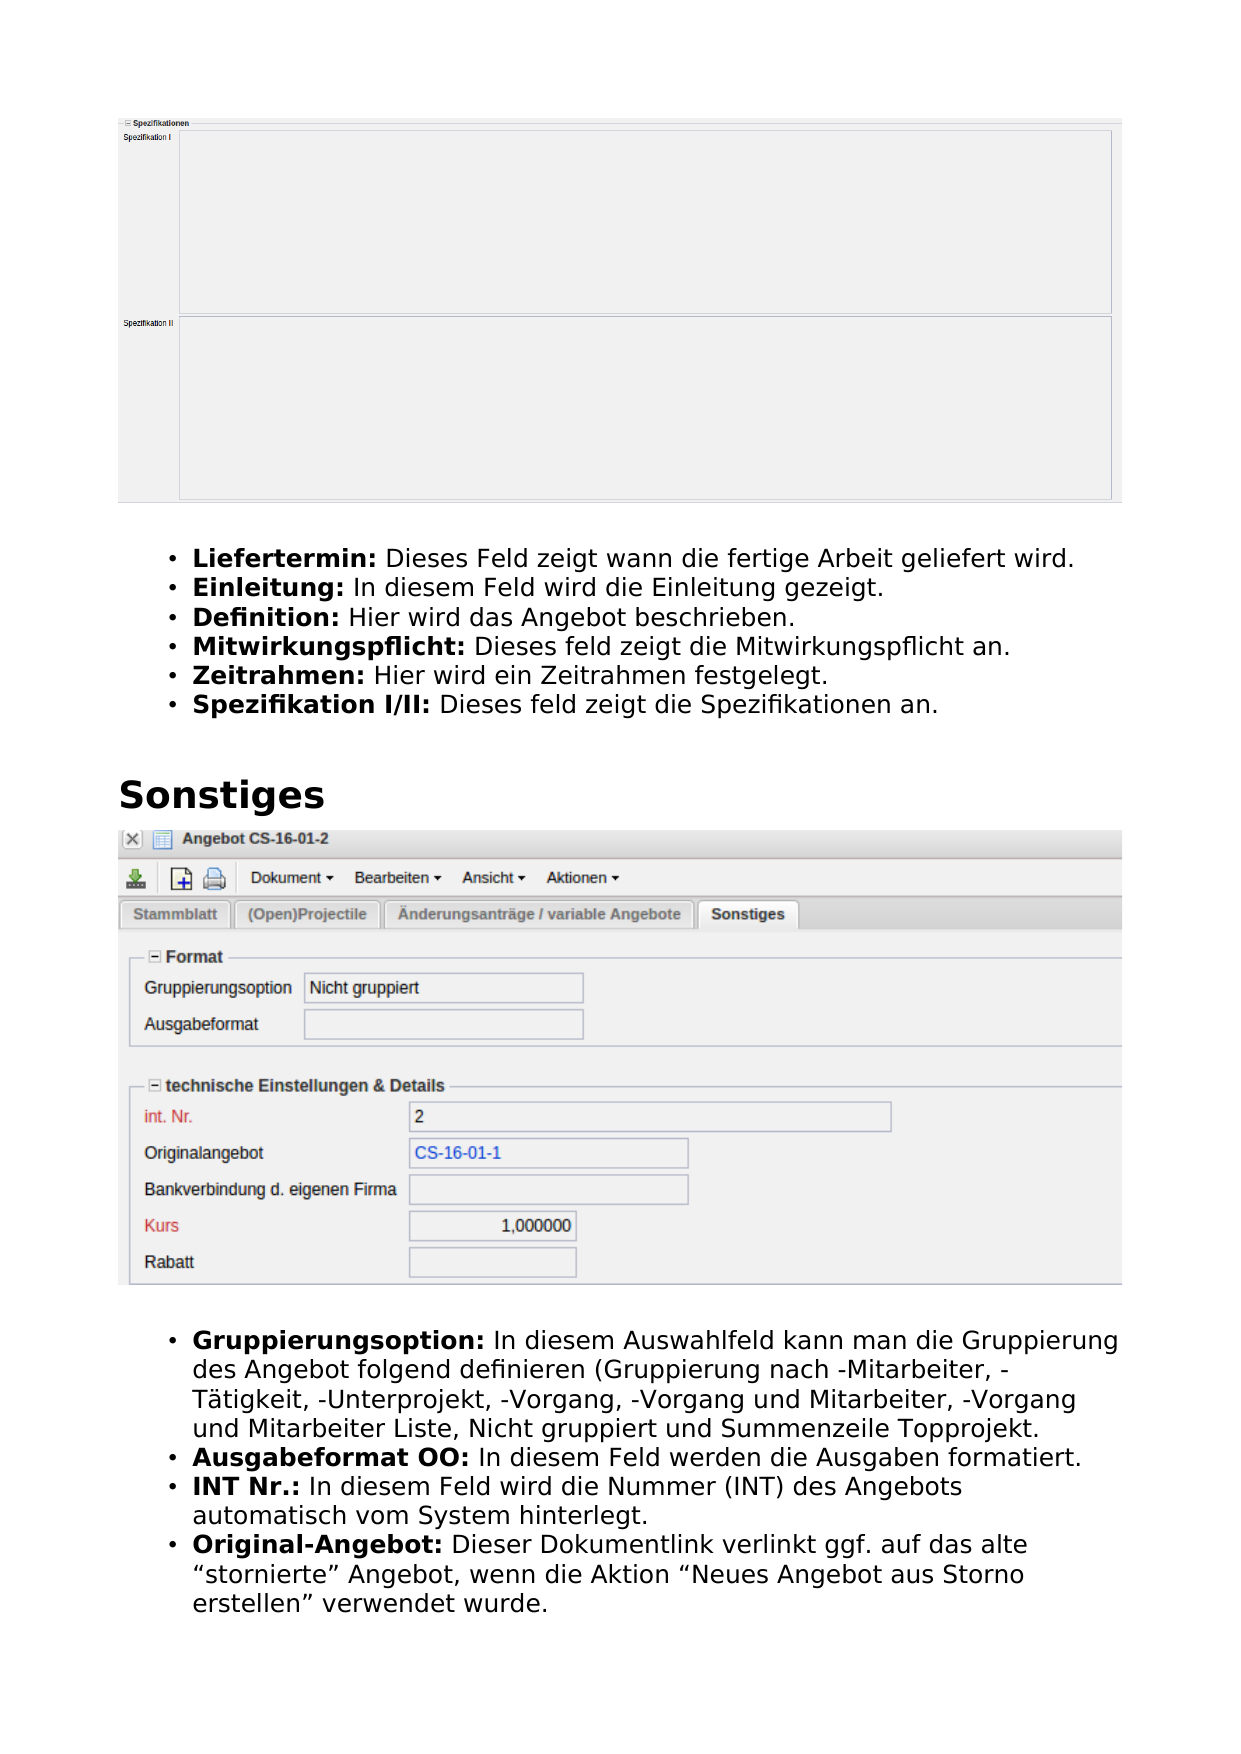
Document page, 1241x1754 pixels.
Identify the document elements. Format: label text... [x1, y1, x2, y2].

list Spezifikation I/II: Dieses feld zeigt die Spezifikationen an. [177, 690, 1122, 719]
list Liefertermin: Dieses Feld zeigt wann die fertige Arbeit geliefert wird. [177, 544, 1122, 574]
list Zeitrahmen: Hier wird ein Zeitrahmen festgelegt. [177, 661, 1122, 690]
list Original-Angebot: Dieser Dokumentlink verlinkt ggf. auf das alte “stornierte” Angebot, wenn die Aktion “Neues Angebot aus Storno erstellen” verwendet wurde. [177, 1531, 1122, 1618]
list INT Nr.: In diesem Feld wird die Nummer (INT) des Angebots automatisch vom System hinterlegt. [177, 1472, 1122, 1531]
list Mitwirkungspflicht: Dieses feld zeigt die Mitwirkungspflicht an. [177, 632, 1122, 661]
list Definition: Hier wird das Angebot beschrieben. [177, 603, 1122, 632]
list Einleitung: In diesem Feld wird die Einleitung gezeigt. [177, 574, 1122, 603]
subtitle Sonstiges [118, 774, 1122, 818]
picture [118, 830, 1123, 1285]
picture [118, 118, 1123, 503]
list Ausgabeformat OO: In diesem Feld werden die Ausgaben formatiert. [177, 1443, 1122, 1472]
list Gruppierungsoption: In diesem Auswahlfeld kann man die Gruppierung des Angebot folgend definieren (Gruppierung nach -Mitarbeiter, -Tätigkeit, -Unterprojekt, -Vorgang, -Vorgang und Mitarbeiter, -Vorgang und Mitarbeiter Liste, Nicht gruppiert und Summenzeile Topprojekt. [177, 1326, 1122, 1443]
